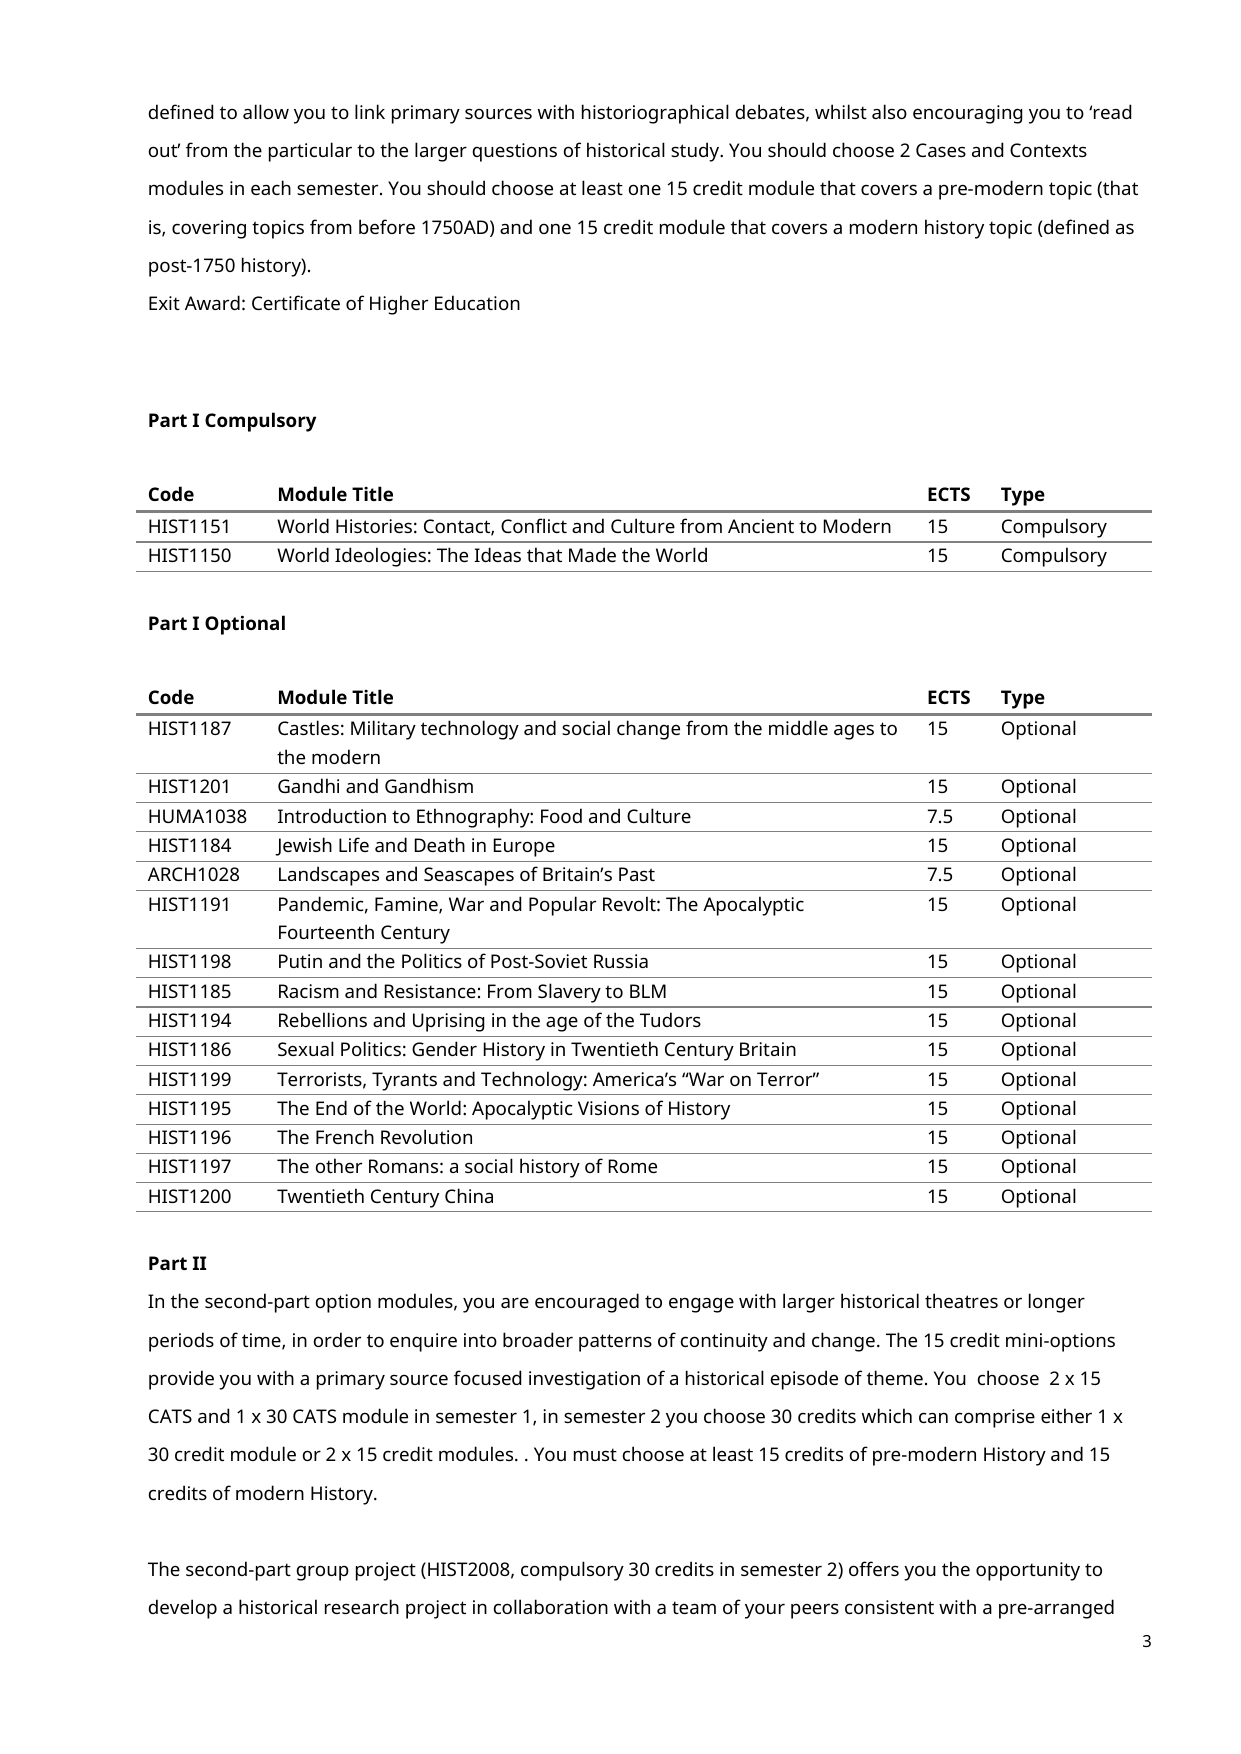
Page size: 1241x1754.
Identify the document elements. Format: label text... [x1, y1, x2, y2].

table_cell Module Title [266, 482, 916, 510]
table_cell Pandemic, Famine, War and Popular Revolt: The Apocalyptic Fourteenth Century [266, 891, 916, 948]
table_cell HIST1195 [136, 1095, 266, 1123]
table_cell HIST1191 [136, 891, 266, 948]
table_cell HIST1201 [136, 774, 266, 802]
table_cell Type [989, 482, 1152, 510]
table_cell Optional [989, 1008, 1152, 1036]
table_cell Optional [989, 832, 1152, 861]
table_cell HIST1186 [136, 1037, 266, 1065]
table_cell ECTS [916, 684, 989, 713]
table_cell Code [136, 482, 266, 510]
table_cell Optional [989, 774, 1152, 802]
table_cell Rebellions and Uprising in the age of the Tudors [266, 1008, 916, 1036]
table_cell ARCH1028 [136, 862, 266, 890]
table_cell World Histories: Contact, Conflict and Culture from Ancient to Modern [266, 513, 916, 541]
table_cell HIST1184 [136, 832, 266, 861]
table_cell Optional [989, 1125, 1152, 1153]
table_cell Gandhi and Gandhism [266, 774, 916, 802]
table_cell Compulsory [989, 513, 1152, 541]
table_cell 7.5 [916, 803, 989, 831]
table_cell HIST1200 [136, 1183, 266, 1211]
table_cell HIST1150 [136, 543, 266, 571]
table_cell 15 [916, 1037, 989, 1065]
table_cell Optional [989, 716, 1152, 773]
table_cell 15 [916, 513, 989, 541]
table_cell Jewish Life and Death in Europe [266, 832, 916, 861]
table_cell 15 [916, 1095, 989, 1123]
table_cell 15 [916, 832, 989, 861]
table_cell Optional [989, 978, 1152, 1006]
table_cell HIST1197 [136, 1154, 266, 1182]
table_cell Optional [989, 891, 1152, 948]
table_cell HIST1198 [136, 949, 266, 977]
table_cell Sexual Politics: Gender History in Twentieth Century Britain [266, 1037, 916, 1065]
table_cell Optional [989, 1154, 1152, 1182]
table_cell HIST1151 [136, 513, 266, 541]
table_cell The End of the World: Apocalyptic Visions of History [266, 1095, 916, 1123]
table_cell Part I Compulsory [136, 369, 1152, 482]
table_cell HIST1196 [136, 1125, 266, 1153]
table_cell Optional [989, 1095, 1152, 1123]
table_cell 15 [916, 1154, 989, 1182]
table_cell Introduction to Ethnography: Food and Culture [266, 803, 916, 831]
table_cell 15 [916, 543, 989, 571]
table_cell Terrorists, Tyrants and Technology: America’s “War on Terror” [266, 1066, 916, 1094]
table_cell Optional [989, 949, 1152, 977]
table_cell 15 [916, 774, 989, 802]
table_cell 15 [916, 978, 989, 1006]
table_cell 15 [916, 1125, 989, 1153]
table_cell Optional [989, 1037, 1152, 1065]
table_cell Code [136, 684, 266, 713]
table_cell HIST1185 [136, 978, 266, 1006]
table_cell Landscapes and Seascapes of Britain’s Past [266, 862, 916, 890]
table_cell Optional [989, 862, 1152, 890]
table_cell 15 [916, 1066, 989, 1094]
table_header defined to allow you to link primary sources with historiographical debates, whilst also encouraging you to ‘read out’ from the particular to the larger questions of historical study. You should choose 2 Cases and Contexts modules in each semester. You should choose at least one 15 credit module that covers a pre-modern topic (that is, covering topics from before 1750AD) and one 15 credit module that covers a modern history topic (defined as post-1750 history). Exit Award: Certificate of Higher Education [136, 99, 1152, 369]
table_cell HIST1199 [136, 1066, 266, 1094]
table_cell The French Revolution [266, 1125, 916, 1153]
table_cell Type [989, 684, 1152, 713]
table_cell Putin and the Politics of Post-Soviet Russia [266, 949, 916, 977]
table_cell 7.5 [916, 862, 989, 890]
table_cell Twentieth Century China [266, 1183, 916, 1211]
table_cell Optional [989, 1183, 1152, 1211]
table_cell Part II In the second-part option modules, you are encouraged to engage with larger historical theatres or longer periods of time, in order to enquire into broader patterns of continuity and change. The 15 credit mini-options provide you with a primary source focused investigation of a historical episode of theme. You choose 2 x 15 CATS and 1 x 30 CATS module in semester 1, in semester 2 you choose 30 credits which can comprise either 1 x 30 credit module or 2 x 15 credit modules. . You must choose at least 15 credits of pre-modern History and 15 credits of modern History. The second-part group project (HIST2008, compulsory 30 credits in semester 2) offers you the opportunity to develop a historical research project in collaboration with a team of your peers consistent with a pre-arranged [136, 1212, 1152, 1620]
table_cell HIST1194 [136, 1008, 266, 1036]
table_cell HIST1187 [136, 716, 266, 773]
table_cell Racism and Resistance: From Slavery to BLM [266, 978, 916, 1006]
table_cell 15 [916, 1183, 989, 1211]
table_cell Castles: Military technology and social change from the middle ages to the modern [266, 716, 916, 773]
table_cell 15 [916, 716, 989, 773]
table_cell 15 [916, 949, 989, 977]
table_cell World Ideologies: The Ideas that Made the World [266, 543, 916, 571]
table_cell Module Title [266, 684, 916, 713]
table_cell Part I Optional [136, 572, 1152, 684]
table_cell ECTS [916, 482, 989, 510]
table_cell Compulsory [989, 543, 1152, 571]
table_cell HUMA1038 [136, 803, 266, 831]
table_cell Optional [989, 803, 1152, 831]
table_cell The other Romans: a social history of Rome [266, 1154, 916, 1182]
table_cell 15 [916, 1008, 989, 1036]
table_cell 15 [916, 891, 989, 948]
table_cell Optional [989, 1066, 1152, 1094]
